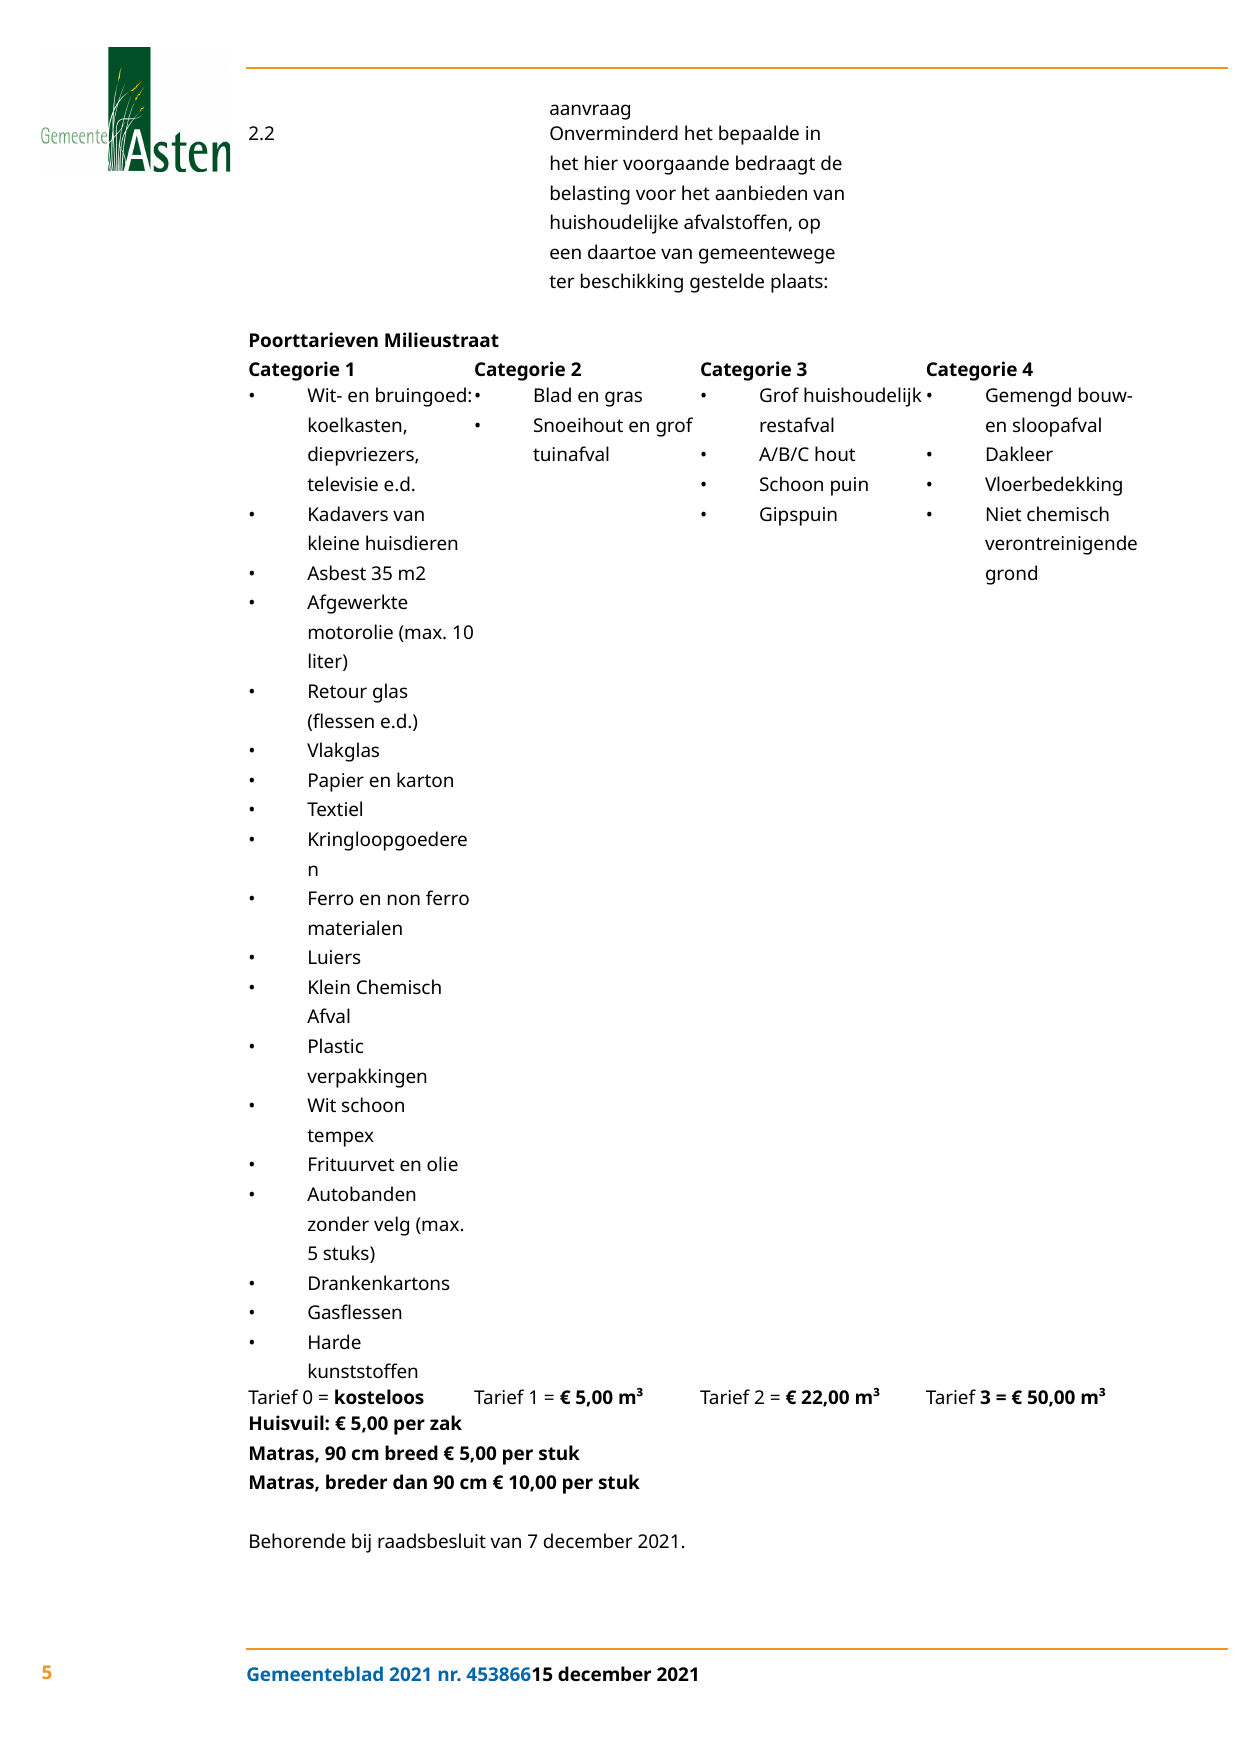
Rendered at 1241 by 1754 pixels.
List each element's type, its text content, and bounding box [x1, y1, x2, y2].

text Poorttarieven Milieustraat [248, 327, 1152, 353]
table_cell Huisvuil: € 5,00 per zak Matras, 90 cm breed € 5,00 per stuk Matras, breder dan 90 cm € 10,00 per stuk [248, 1410, 1152, 1495]
table_cell Tarief 3 = € 50,00 m³ [926, 1384, 1152, 1410]
text Behorende bij raadsbesluit van 7 december 2021. [248, 1528, 1152, 1553]
table_cell 2.2 [248, 121, 549, 294]
table_cell Grof huishoudelijk restafval A/B/C hout Schoon puin Gipspuin [700, 383, 926, 1384]
table_header Categorie 2 [474, 357, 700, 382]
table_cell Gemengd bouw- en sloopafval Dakleer Vloerbedekking Niet chemisch verontreinigende grond [926, 383, 1152, 1384]
table_header Categorie 1 [248, 357, 474, 382]
picture [41, 47, 231, 172]
table_cell Tarief 2 = € 22,00 m³ [700, 1384, 926, 1410]
table_header Categorie 3 [700, 357, 926, 382]
table_cell Wit- en bruingoed: koelkasten, diepvriezers, televisie e.d. Kadavers van kleine huisdieren Asbest 35 m2 Afgewerkte motorolie (max. 10 liter) Retour glas (flessen e.d.) Vlakglas Papier en karton Textiel Kringloopgoederen Ferro en non ferro materialen Luiers Klein Chemisch Afval Plastic verpakkingen Wit schoon tempex Frituurvet en olie Autobanden zonder velg (max. 5 stuks) Drankenkartons Gasflessen Harde kunststoffen [248, 383, 474, 1384]
table_cell Tarief 0 = kosteloos [248, 1384, 474, 1410]
table_cell aanvraag [549, 95, 850, 121]
table_cell [850, 95, 1152, 121]
table_cell Blad en gras Snoeihout en grof tuinafval [474, 383, 700, 1384]
table_cell Tarief 1 = € 5,00 m³ [474, 1384, 700, 1410]
table_header Categorie 4 [926, 357, 1152, 382]
table_cell Onverminderd het bepaalde in het hier voorgaande bedraagt de belasting voor het aanbieden van huishoudelijke afvalstoffen, op een daartoe van gemeentewege ter beschikking gestelde plaats: [549, 121, 850, 294]
table_cell [850, 121, 1152, 294]
table_cell [248, 95, 549, 121]
